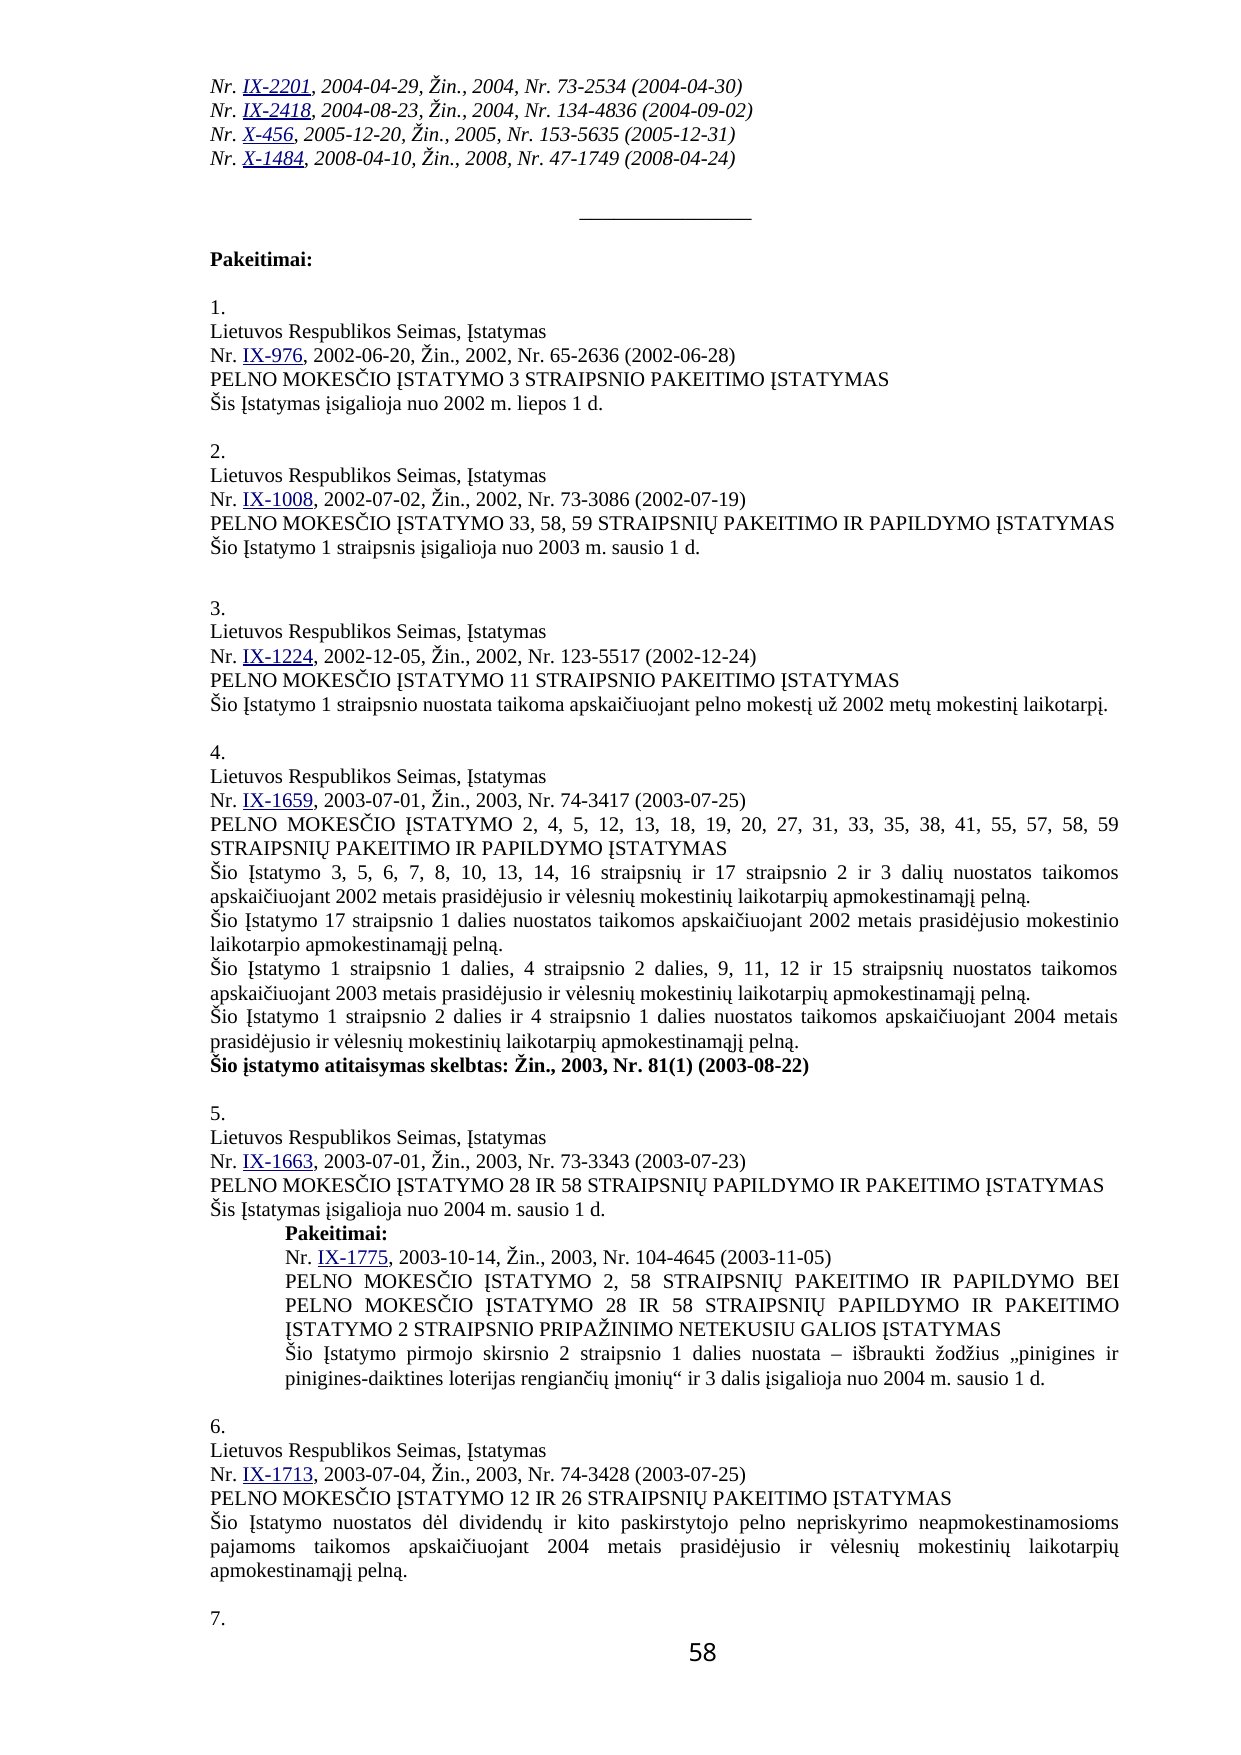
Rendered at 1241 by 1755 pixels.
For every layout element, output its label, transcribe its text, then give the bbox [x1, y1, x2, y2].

text PELNO MOKESČIO ĮSTATYMO 2, 4, 5, 12, 13, 18, 19, 20, 27, 31, 33, 35, 38, 41, 55, 57, 58, 59 STRAIPSNIŲ PAKEITIMO IR PAPILDYMO ĮSTATYMAS [210, 812, 1120, 860]
text Šio Įstatymo 3, 5, 6, 7, 8, 10, 13, 14, 16 straipsnių ir 17 straipsnio 2 ir 3 dalių nuostatos taikomos apskaičiuojant 2002 metais prasidėjusio ir vėlesnių mokestinių laikotarpių apmokestinamąjį pelną. [210, 860, 1120, 908]
text Nr. IX-1224, 2002-12-05, Žin., 2002, Nr. 123-5517 (2002-12-24) [210, 643, 1120, 668]
text Lietuvos Respublikos Seimas, Įstatymas [210, 619, 1120, 643]
text 5. [210, 1101, 1120, 1125]
text Nr. IX-1775, 2003-10-14, Žin., 2003, Nr. 104-4645 (2003-11-05) [210, 1245, 1120, 1269]
text Nr. IX-1659, 2003-07-01, Žin., 2003, Nr. 74-3417 (2003-07-25) [210, 788, 1120, 812]
text Lietuvos Respublikos Seimas, Įstatymas [210, 1438, 1120, 1462]
text Šio įstatymo atitaisymas skelbtas: Žin., 2003, Nr. 81(1) (2003-08-22) [210, 1053, 1120, 1077]
text 3. [210, 595, 1120, 619]
text Nr. IX-1663, 2003-07-01, Žin., 2003, Nr. 73-3343 (2003-07-23) [210, 1149, 1120, 1173]
text PELNO MOKESČIO ĮSTATYMO 33, 58, 59 STRAIPSNIŲ PAKEITIMO IR PAPILDYMO ĮSTATYMAS [210, 511, 1120, 535]
text Šio Įstatymo 1 straipsnio 2 dalies ir 4 straipsnio 1 dalies nuostatos taikomos apskaičiuojant 2004 metais prasidėjusio ir vėlesnių mokestinių laikotarpių apmokestinamąjį pelną. [210, 1004, 1120, 1053]
text Šio Įstatymo nuostatos dėl dividendų ir kito paskirstytojo pelno nepriskyrimo neapmokestinamosioms pajamoms taikomos apskaičiuojant 2004 metais prasidėjusio ir vėlesnių mokestinių laikotarpių apmokestinamąjį pelną. [210, 1510, 1120, 1582]
text Lietuvos Respublikos Seimas, Įstatymas [210, 764, 1120, 788]
text PELNO MOKESČIO ĮSTATYMO 11 STRAIPSNIO PAKEITIMO ĮSTATYMAS [210, 668, 1120, 692]
text PELNO MOKESČIO ĮSTATYMO 3 STRAIPSNIO PAKEITIMO ĮSTATYMAS [210, 367, 1120, 391]
text _______________ [210, 196, 1120, 222]
text Šio Įstatymo 17 straipsnio 1 dalies nuostatos taikomos apskaičiuojant 2002 metais prasidėjusio mokestinio laikotarpio apmokestinamąjį pelną. [210, 908, 1120, 956]
text Nr. IX-2418, 2004-08-23, Žin., 2004, Nr. 134-4836 (2004-09-02) [210, 98, 1120, 122]
text Šio Įstatymo 1 straipsnio nuostata taikoma apskaičiuojant pelno mokestį už 2002 metų mokestinį laikotarpį. [210, 692, 1120, 716]
text Nr. IX-976, 2002-06-20, Žin., 2002, Nr. 65-2636 (2002-06-28) [210, 343, 1120, 367]
text Nr. IX-2201, 2004-04-29, Žin., 2004, Nr. 73-2534 (2004-04-30) [210, 73, 1120, 98]
text Šis Įstatymas įsigalioja nuo 2004 m. sausio 1 d. [210, 1197, 1120, 1221]
text 4. [210, 740, 1120, 764]
text 1. [210, 295, 1120, 319]
text Šio Įstatymo 1 straipsnio 1 dalies, 4 straipsnio 2 dalies, 9, 11, 12 ir 15 straipsnių nuostatos taikomos apskaičiuojant 2003 metais prasidėjusio ir vėlesnių mokestinių laikotarpių apmokestinamąjį pelną. [210, 956, 1120, 1004]
text PELNO MOKESČIO ĮSTATYMO 28 IR 58 STRAIPSNIŲ PAPILDYMO IR PAKEITIMO ĮSTATYMAS [210, 1173, 1120, 1197]
text 7. [210, 1606, 1120, 1630]
text Šio Įstatymo pirmojo skirsnio 2 straipsnio 1 dalies nuostata – išbraukti žodžius „pinigines ir pinigines-daiktines loterijas rengiančių įmonių“ ir 3 dalis įsigalioja nuo 2004 m. sausio 1 d. [285, 1341, 1120, 1389]
text PELNO MOKESČIO ĮSTATYMO 2, 58 STRAIPSNIŲ PAKEITIMO IR PAPILDYMO BEI PELNO MOKESČIO ĮSTATYMO 28 IR 58 STRAIPSNIŲ PAPILDYMO IR PAKEITIMO ĮSTATYMO 2 STRAIPSNIO PRIPAŽINIMO NETEKUSIU GALIOS ĮSTATYMAS [285, 1269, 1120, 1341]
text Lietuvos Respublikos Seimas, Įstatymas [210, 463, 1120, 487]
text Nr. IX-1008, 2002-07-02, Žin., 2002, Nr. 73-3086 (2002-07-19) [210, 487, 1120, 511]
text 6. [210, 1413, 1120, 1438]
text Nr. X-456, 2005-12-20, Žin., 2005, Nr. 153-5635 (2005-12-31) [210, 122, 1120, 146]
text Šis Įstatymas įsigalioja nuo 2002 m. liepos 1 d. [210, 391, 1120, 415]
text Šio Įstatymo 1 straipsnis įsigalioja nuo 2003 m. sausio 1 d. [210, 535, 1120, 559]
text Lietuvos Respublikos Seimas, Įstatymas [210, 1125, 1120, 1149]
text Nr. X-1484, 2008-04-10, Žin., 2008, Nr. 47-1749 (2008-04-24) [210, 146, 1120, 170]
text Nr. IX-1713, 2003-07-04, Žin., 2003, Nr. 74-3428 (2003-07-25) [210, 1462, 1120, 1486]
text PELNO MOKESČIO ĮSTATYMO 12 IR 26 STRAIPSNIŲ PAKEITIMO ĮSTATYMAS [210, 1486, 1120, 1510]
text Pakeitimai: [210, 1221, 1120, 1245]
text Pakeitimai: [210, 247, 1120, 271]
text Lietuvos Respublikos Seimas, Įstatymas [210, 319, 1120, 343]
text 2. [210, 439, 1120, 463]
